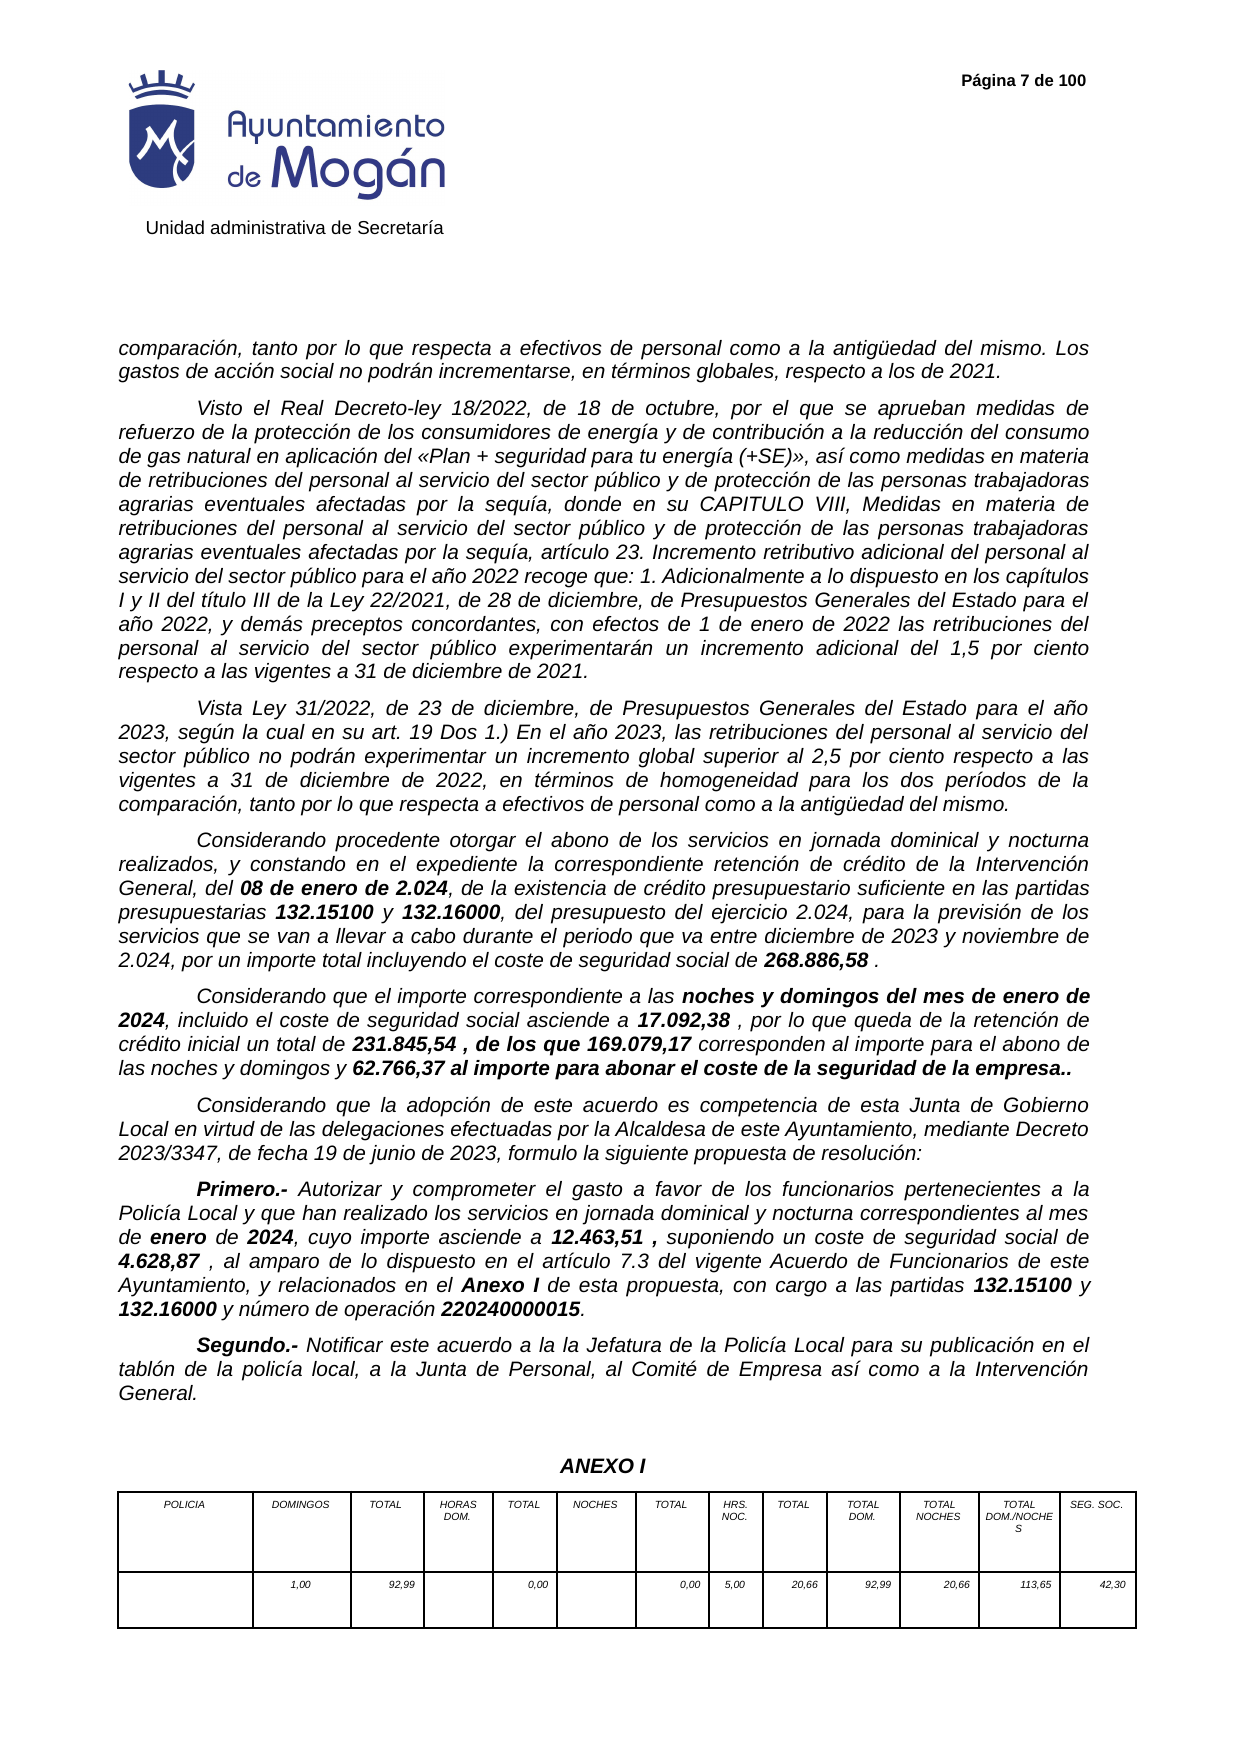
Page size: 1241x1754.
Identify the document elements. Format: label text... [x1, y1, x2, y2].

table_cell 20,66 [764, 1573, 826, 1627]
picture [128, 70, 445, 206]
text Considerando procedente otorgar el abono de los servicios en jornada dominical y nocturna realizados, y constando en el expediente la correspondiente retención de crédito de la Intervención General, del 08 de enero de 2.024, de la existencia de crédito presupuestario suficiente en las partidas presupuestarias 132.15100 y 132.16000, del presupuesto del ejercicio 2.024, para la previsión de los servicios que se van a llevar a cabo durante el periodo que va entre diciembre de 2023 y noviembre de 2.024, por un importe total incluyendo el coste de seguridad social de 268.886,58 . [118, 828, 1092, 972]
table_header HRS. NOC. [710, 1493, 762, 1571]
table_header TOTAL DOM. [828, 1493, 899, 1571]
text Vista Ley 31/2022, de 23 de diciembre, de Presupuestos Generales del Estado para el año 2023, según la cual en su art. 19 Dos 1.) En el año 2023, las retribuciones del personal al servicio del sector público no podrán experimentar un incremento global superior al 2,5 por ciento respecto a las vigentes a 31 de diciembre de 2022, en términos de homogeneidad para los dos períodos de la comparación, tanto por lo que respecta a efectivos de personal como a la antigüedad del mismo. [118, 696, 1092, 816]
text Considerando que el importe correspondiente a las noches y domingos del mes de enero de 2024, incluido el coste de seguridad social asciende a 17.092,38 , por lo que queda de la retención de crédito inicial un total de 231.845,54 , de los que 169.079,17 corresponden al importe para el abono de las noches y domingos y 62.766,37 al importe para abonar el coste de la seguridad de la empresa.. [118, 984, 1092, 1080]
table_cell 20,66 [901, 1573, 978, 1627]
table_cell 113,65 [980, 1573, 1059, 1627]
table_header TOTAL [637, 1493, 708, 1571]
table_header SEG. SOC. [1061, 1493, 1135, 1571]
text ANEXO I [118, 1454, 1092, 1478]
text Visto el Real Decreto-ley 18/2022, de 18 de octubre, por el que se aprueban medidas de refuerzo de la protección de los consumidores de energía y de contribución a la reducción del consumo de gas natural en aplicación del «Plan + seguridad para tu energía (+SE)», así como medidas en materia de retribuciones del personal al servicio del sector público y de protección de las personas trabajadoras agrarias eventuales afectadas por la sequía, donde en su CAPITULO VIII, Medidas en materia de retribuciones del personal al servicio del sector público y de protección de las personas trabajadoras agrarias eventuales afectadas por la sequía, artículo 23. Incremento retributivo adicional del personal al servicio del sector público para el año 2022 recoge que: 1. Adicionalmente a lo dispuesto en los capítulos I y II del título III de la Ley 22/2021, de 28 de diciembre, de Presupuestos Generales del Estado para el año 2022, y demás preceptos concordantes, con efectos de 1 de enero de 2022 las retribuciones del personal al servicio del sector público experimentarán un incremento adicional del 1,5 por ciento respecto a las vigentes a 31 de diciembre de 2021. [118, 396, 1092, 683]
text comparación, tanto por lo que respecta a efectivos de personal como a la antigüedad del mismo. Los gastos de acción social no podrán incrementarse, en términos globales, respecto a los de 2021. [118, 335, 1092, 383]
table_cell 92,99 [828, 1573, 899, 1627]
table_header DOMINGOS [254, 1493, 350, 1571]
table_cell [119, 1573, 252, 1627]
table_cell 1,00 [254, 1573, 350, 1627]
table_cell [558, 1573, 635, 1627]
table_cell 42,30 [1061, 1573, 1135, 1627]
table_header TOTAL [764, 1493, 826, 1571]
table_header TOTAL DOM./NOCHES [980, 1493, 1059, 1571]
table_cell 0,00 [637, 1573, 708, 1627]
table_cell 0,00 [494, 1573, 556, 1627]
table_header HORAS DOM. [425, 1493, 492, 1571]
table_cell [425, 1573, 492, 1627]
text Segundo.- Notificar este acuerdo a la la Jefatura de la Policía Local para su publicación en el tablón de la policía local, a la Junta de Personal, al Comité de Empresa así como a la Intervención General. [118, 1333, 1092, 1405]
table_header TOTAL [352, 1493, 423, 1571]
table_cell 92,99 [352, 1573, 423, 1627]
table_cell 5,00 [710, 1573, 762, 1627]
table_header TOTAL NOCHES [901, 1493, 978, 1571]
text Considerando que la adopción de este acuerdo es competencia de esta Junta de Gobierno Local en virtud de las delegaciones efectuadas por la Alcaldesa de este Ayuntamiento, mediante Decreto 2023/3347, de fecha 19 de junio de 2023, formulo la siguiente propuesta de resolución: [118, 1093, 1092, 1164]
table_header TOTAL [494, 1493, 556, 1571]
table_header NOCHES [558, 1493, 635, 1571]
text Primero.- Autorizar y comprometer el gasto a favor de los funcionarios pertenecientes a la Policía Local y que han realizado los servicios en jornada dominical y nocturna correspondientes al mes de enero de 2024, cuyo importe asciende a 12.463,51 , suponiendo un coste de seguridad social de 4.628,87 , al amparo de lo dispuesto en el artículo 7.3 del vigente Acuerdo de Funcionarios de este Ayuntamiento, y relacionados en el Anexo I de esta propuesta, con cargo a las partidas 132.15100 y 132.16000 y número de operación 220240000015. [118, 1177, 1092, 1321]
table_header POLICIA [119, 1493, 252, 1571]
